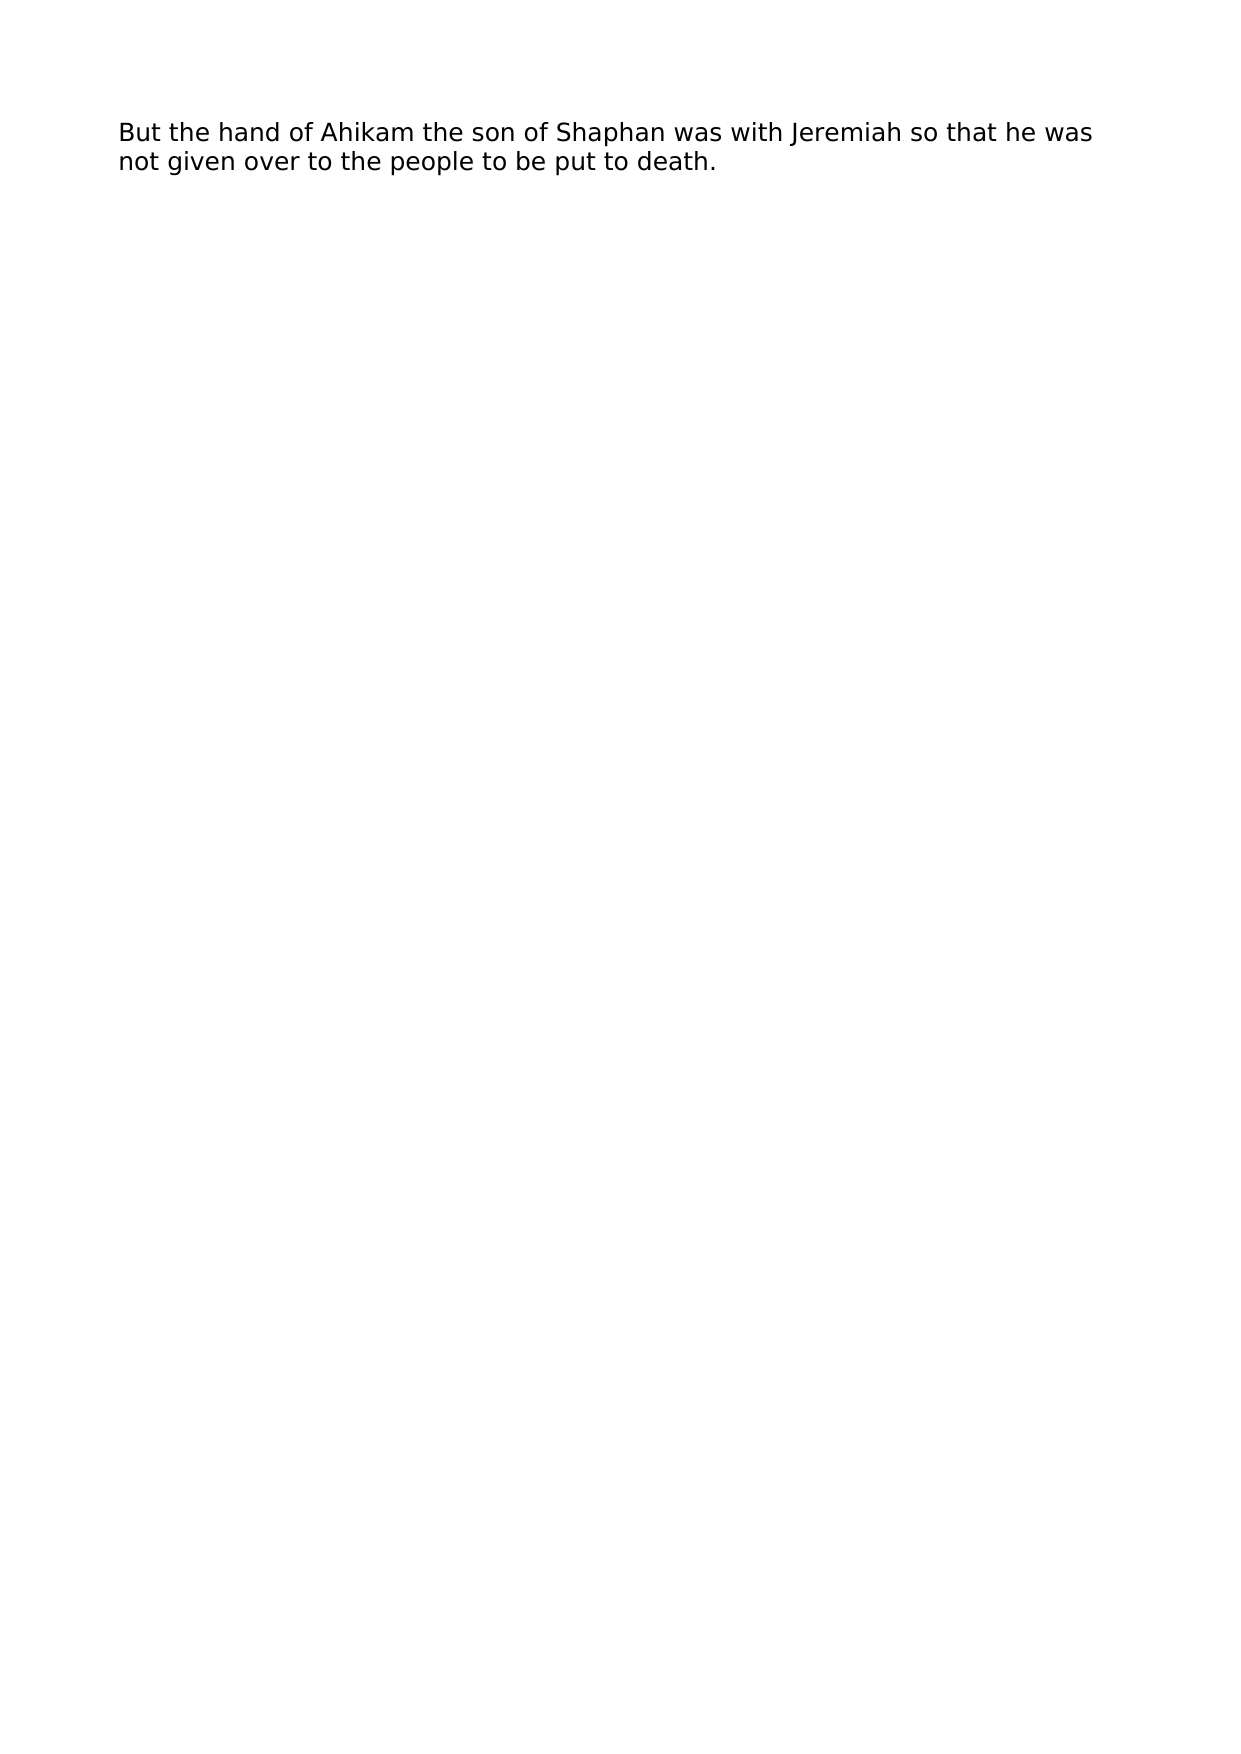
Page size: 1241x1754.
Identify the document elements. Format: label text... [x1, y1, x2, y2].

text But the hand of Ahikam the son of Shaphan was with Jeremiah so that he was not given over to the people to be put to death. [118, 118, 1122, 176]
